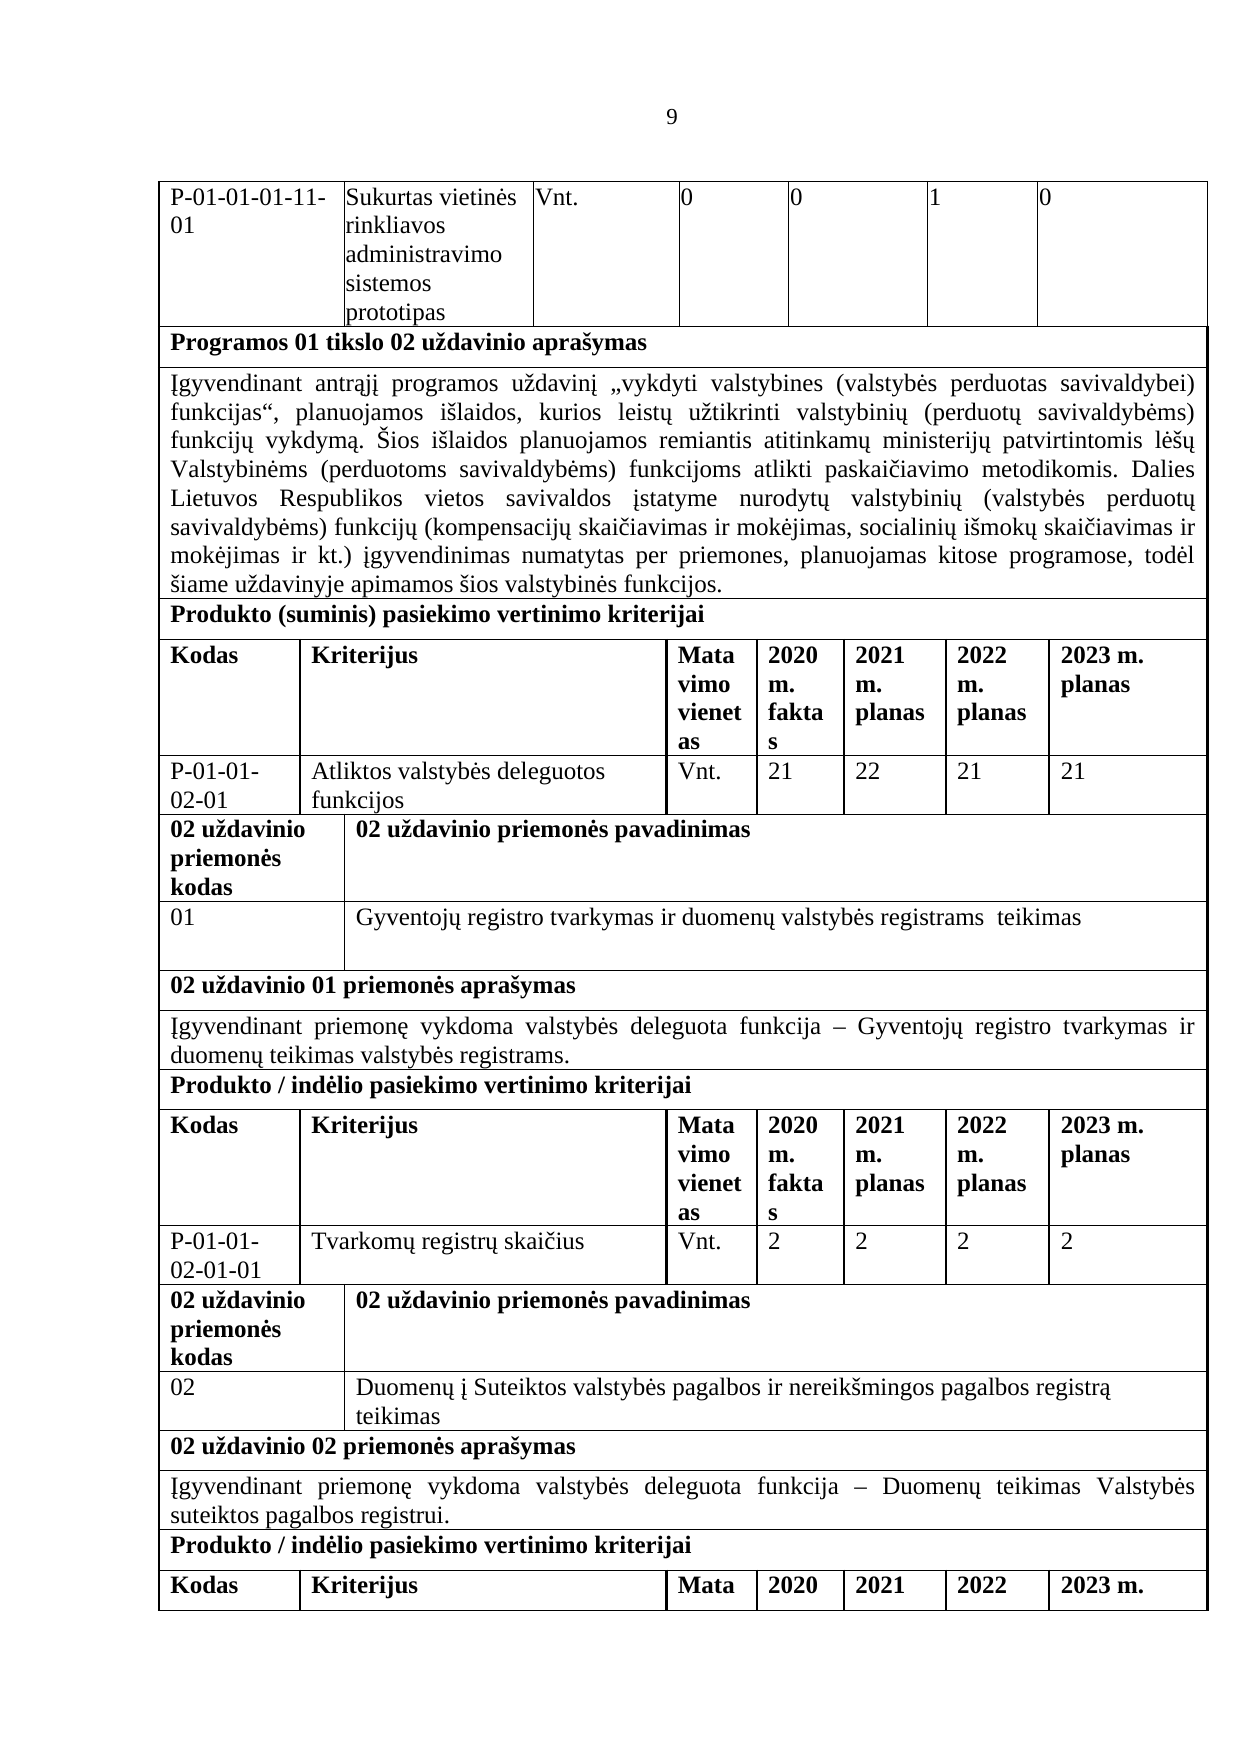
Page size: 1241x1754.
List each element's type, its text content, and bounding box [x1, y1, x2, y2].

table_cell Tvarkomų registrų skaičius [301, 1226, 665, 1284]
table_cell P-01-01-01-11-01 [160, 182, 344, 326]
table_cell Mata [668, 1571, 756, 1610]
table_cell 2021 m. planas [845, 1110, 945, 1225]
table_cell 2023 m. [1050, 1571, 1206, 1610]
table_cell Produkto (suminis) pasiekimo vertinimo kriterijai [160, 599, 1206, 639]
table_cell 2020 [758, 1571, 843, 1610]
table_cell Programos 01 tikslo 02 uždavinio aprašymas [160, 327, 1206, 367]
table_cell Įgyvendinant priemonę vykdoma valstybės deleguota funkcija – Duomenų teikimas Valstybės suteiktos pagalbos registrui. [160, 1471, 1206, 1529]
table_cell 1 [928, 182, 1037, 326]
table_cell 2021 [845, 1571, 945, 1610]
table_cell 21 [1050, 756, 1206, 813]
table_cell Kodas [160, 1110, 299, 1225]
table_cell 2 [947, 1226, 1048, 1284]
table_cell P-01-01-02-01 [160, 756, 299, 813]
table_cell Kriterijus [301, 1571, 665, 1610]
table_cell 2022 [947, 1571, 1048, 1610]
table_cell 22 [845, 756, 945, 813]
table_cell 2020 m. faktas [758, 1110, 843, 1225]
table_cell 2022 m. planas [947, 640, 1048, 755]
table_cell Matavimo vienetas [668, 640, 756, 755]
table_cell 02 [160, 1372, 344, 1430]
table_cell 2 [1050, 1226, 1206, 1284]
table_cell 2020 m. faktas [758, 640, 843, 755]
table_cell Produkto / indėlio pasiekimo vertinimo kriterijai [160, 1070, 1206, 1109]
table_cell 0 [680, 182, 788, 326]
table_cell 21 [947, 756, 1048, 813]
table_cell Sukurtas vietinės rinkliavos administravimo sistemos prototipas [345, 182, 533, 326]
table_cell Vnt. [668, 1226, 756, 1284]
table_cell Įgyvendinant antrąjį programos uždavinį „vykdyti valstybines (valstybės perduotas savivaldybei) funkcijas“, planuojamos išlaidos, kurios leistų užtikrinti valstybinių (perduotų savivaldybėms) funkcijų vykdymą. Šios išlaidos planuojamos remiantis atitinkamų ministerijų patvirtintomis lėšų Valstybinėms (perduotoms savivaldybėms) funkcijoms atlikti paskaičiavimo metodikomis. Dalies Lietuvos Respublikos vietos savivaldos įstatyme nurodytų valstybinių (valstybės perduotų savivaldybėms) funkcijų (kompensacijų skaičiavimas ir mokėjimas, socialinių išmokų skaičiavimas ir mokėjimas ir kt.) įgyvendinimas numatytas per priemones, planuojamas kitose programose, todėl šiame uždavinyje apimamos šios valstybinės funkcijos. [160, 368, 1206, 598]
table_cell Matavimo vienetas [668, 1110, 756, 1225]
table_cell Vnt. [534, 182, 679, 326]
table_cell 21 [758, 756, 843, 813]
table_cell 2023 m. planas [1050, 1110, 1206, 1225]
table_cell Kriterijus [301, 640, 665, 755]
table_cell Kodas [160, 1571, 299, 1610]
table_cell Kriterijus [301, 1110, 665, 1225]
table_cell 0 [789, 182, 927, 326]
table_cell Vnt. [668, 756, 756, 813]
table_cell 02 uždavinio priemonės pavadinimas [345, 815, 1206, 901]
table_cell 02 uždavinio 01 priemonės aprašymas [160, 971, 1206, 1010]
table_cell 2 [758, 1226, 843, 1284]
table_cell Atliktos valstybės deleguotos funkcijos [301, 756, 665, 813]
table_cell Kodas [160, 640, 299, 755]
table_cell P-01-01-02-01-01 [160, 1226, 299, 1284]
table_cell Įgyvendinant priemonę vykdoma valstybės deleguota funkcija – Gyventojų registro tvarkymas ir duomenų teikimas valstybės registrams. [160, 1011, 1206, 1069]
table_cell 2021 m. planas [845, 640, 945, 755]
table_cell 0 [1038, 182, 1207, 326]
table_cell Gyventojų registro tvarkymas ir duomenų valstybės registrams teikimas [345, 902, 1206, 969]
table_cell 02 uždavinio 02 priemonės aprašymas [160, 1431, 1206, 1470]
table_cell 02 uždavinio priemonės kodas [160, 1285, 344, 1371]
table_cell 01 [160, 902, 344, 969]
table_cell 02 uždavinio priemonės kodas [160, 815, 344, 901]
table_cell 2023 m. planas [1050, 640, 1206, 755]
table_cell 2022 m. planas [947, 1110, 1048, 1225]
table_cell Duomenų į Suteiktos valstybės pagalbos ir nereikšmingos pagalbos registrą teikimas [345, 1372, 1206, 1430]
table_cell Produkto / indėlio pasiekimo vertinimo kriterijai [160, 1530, 1206, 1569]
table_cell 02 uždavinio priemonės pavadinimas [345, 1285, 1206, 1371]
table_cell 2 [845, 1226, 945, 1284]
